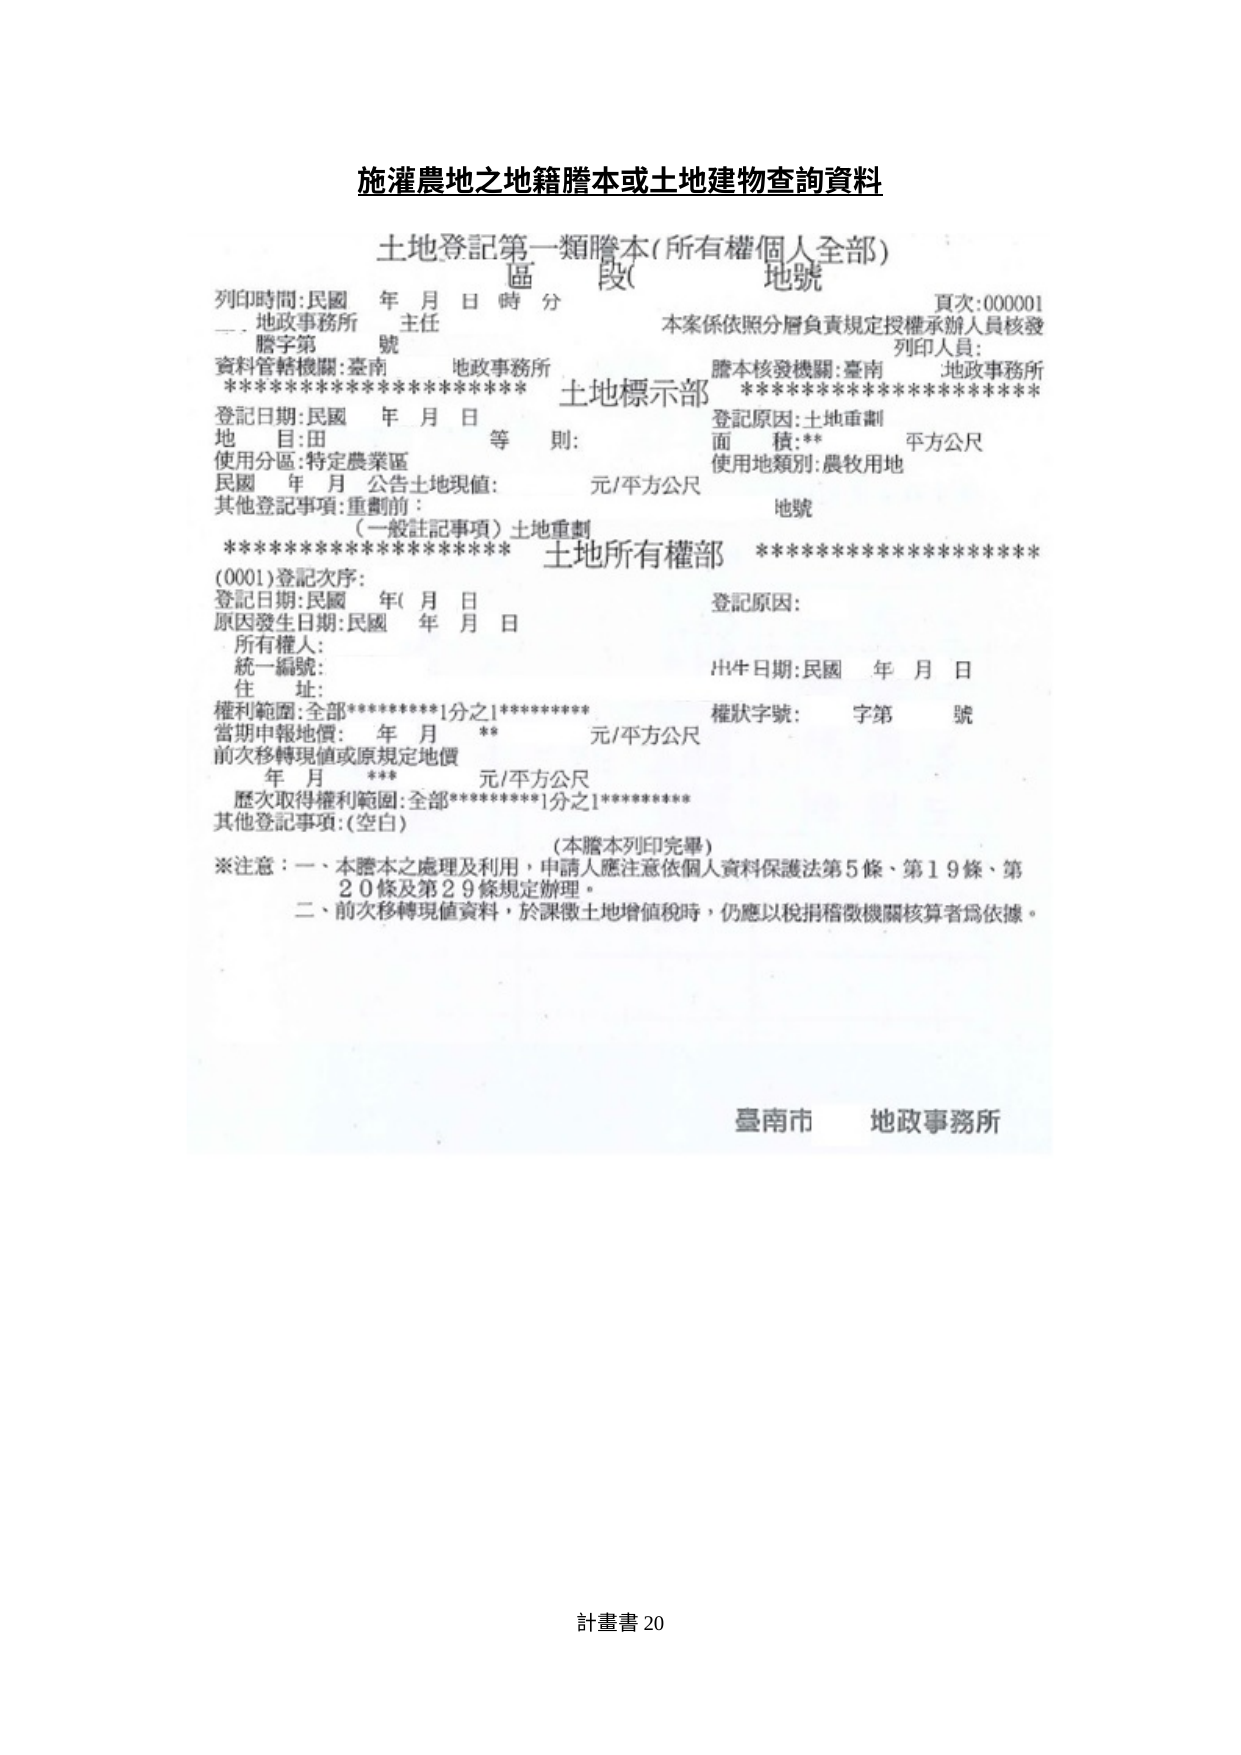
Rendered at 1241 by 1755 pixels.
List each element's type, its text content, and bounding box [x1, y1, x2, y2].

text 施灌農地之地籍謄本或土地建物查詢資料 [118, 158, 1122, 200]
